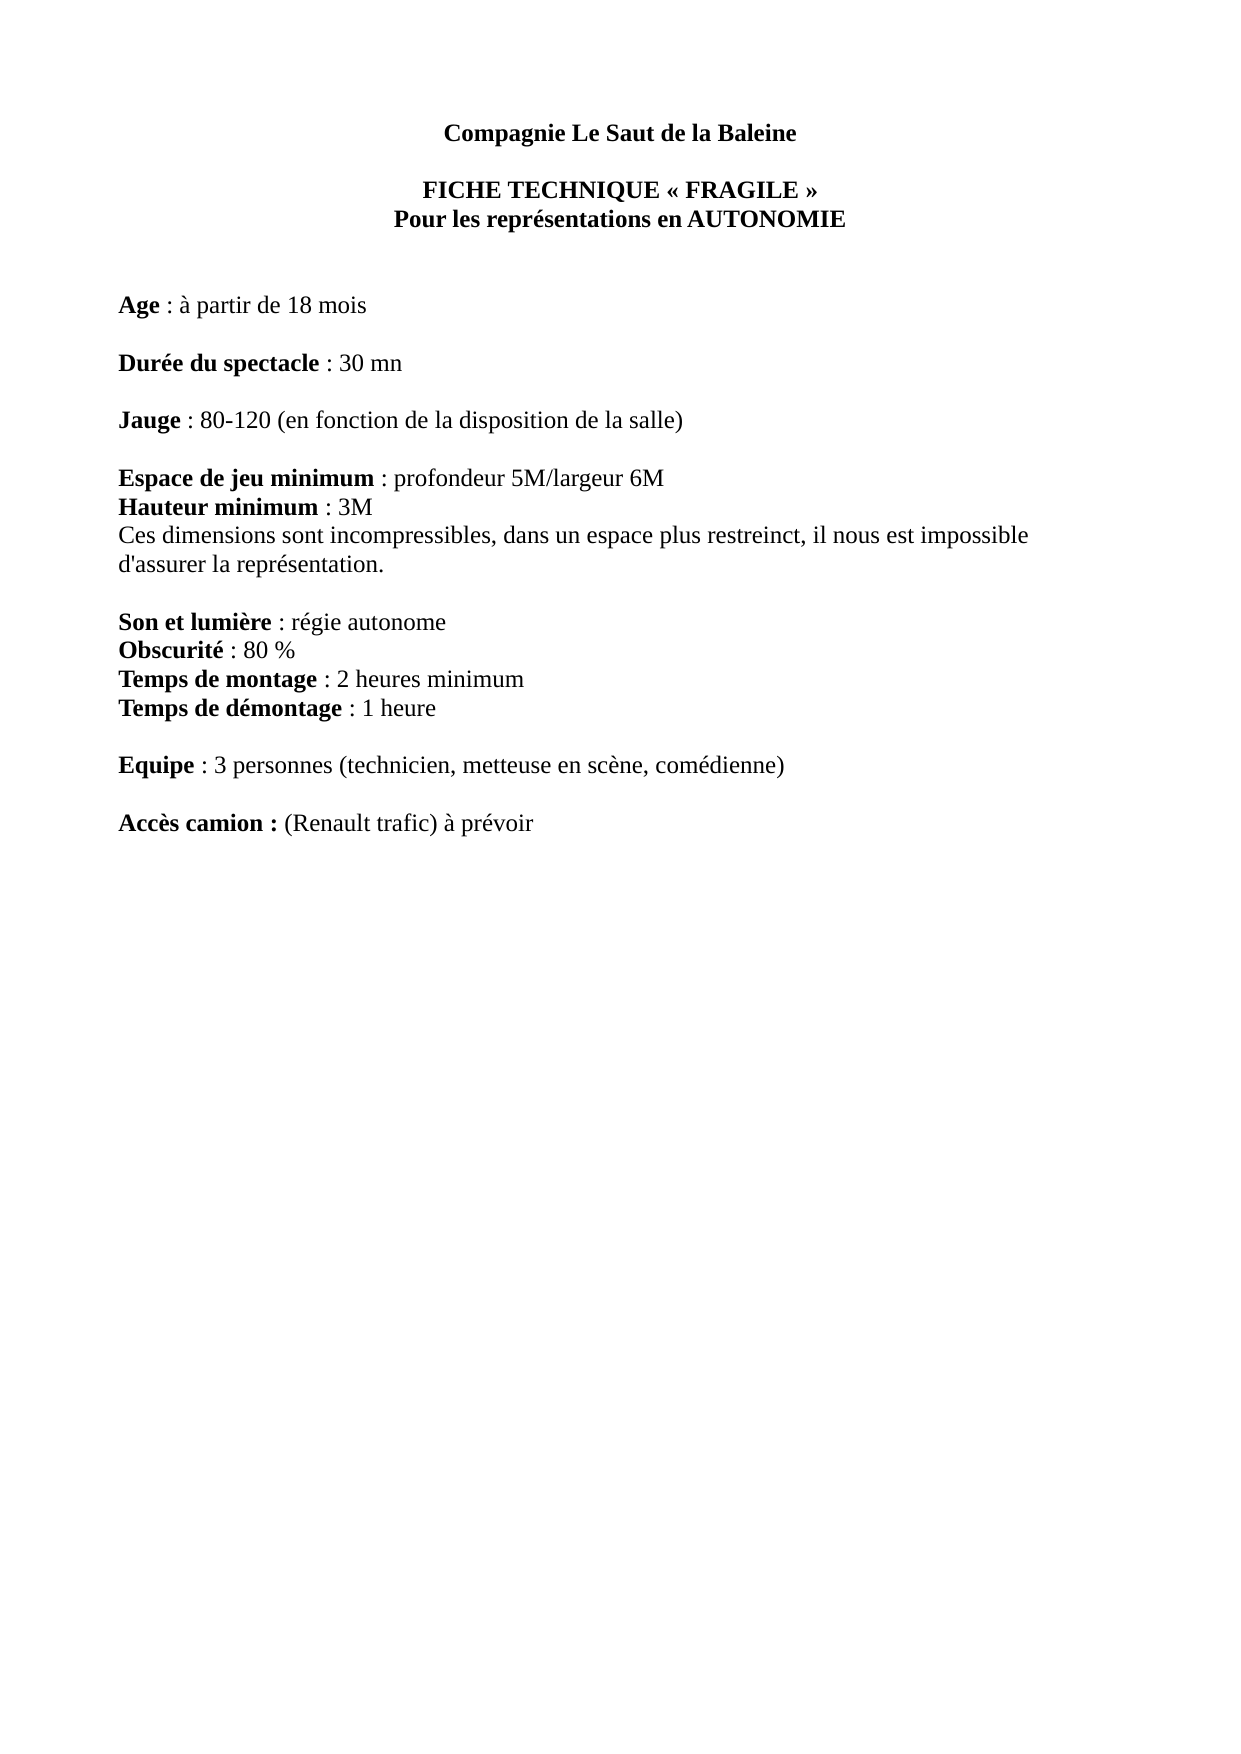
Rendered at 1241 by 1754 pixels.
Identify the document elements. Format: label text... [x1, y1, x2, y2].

text Jauge : 80-120 (en fonction de la disposition de la salle) [118, 406, 1122, 434]
text Obscurité : 80 % [118, 636, 1122, 664]
text Ces dimensions sont incompressibles, dans un espace plus restreinct, il nous est impossible d'assurer la représentation. [118, 521, 1122, 578]
text Compagnie Le Saut de la Baleine [118, 118, 1122, 147]
text Temps de démontage : 1 heure [118, 693, 1122, 722]
text Pour les représentations en AUTONOMIE [118, 204, 1122, 233]
text Hauteur minimum : 3M [118, 492, 1122, 521]
text Accès camion : (Renault trafic) à prévoir [118, 808, 1122, 837]
text Espace de jeu minimum : profondeur 5M/largeur 6M [118, 463, 1122, 492]
text Equipe : 3 personnes (technicien, metteuse en scène, comédienne) [118, 751, 1122, 779]
text Age : à partir de 18 mois [118, 291, 1122, 319]
text FICHE TECHNIQUE « FRAGILE » [118, 176, 1122, 204]
text Son et lumière : régie autonome [118, 607, 1122, 636]
text Durée du spectacle : 30 mn [118, 348, 1122, 377]
text Temps de montage : 2 heures minimum [118, 664, 1122, 693]
